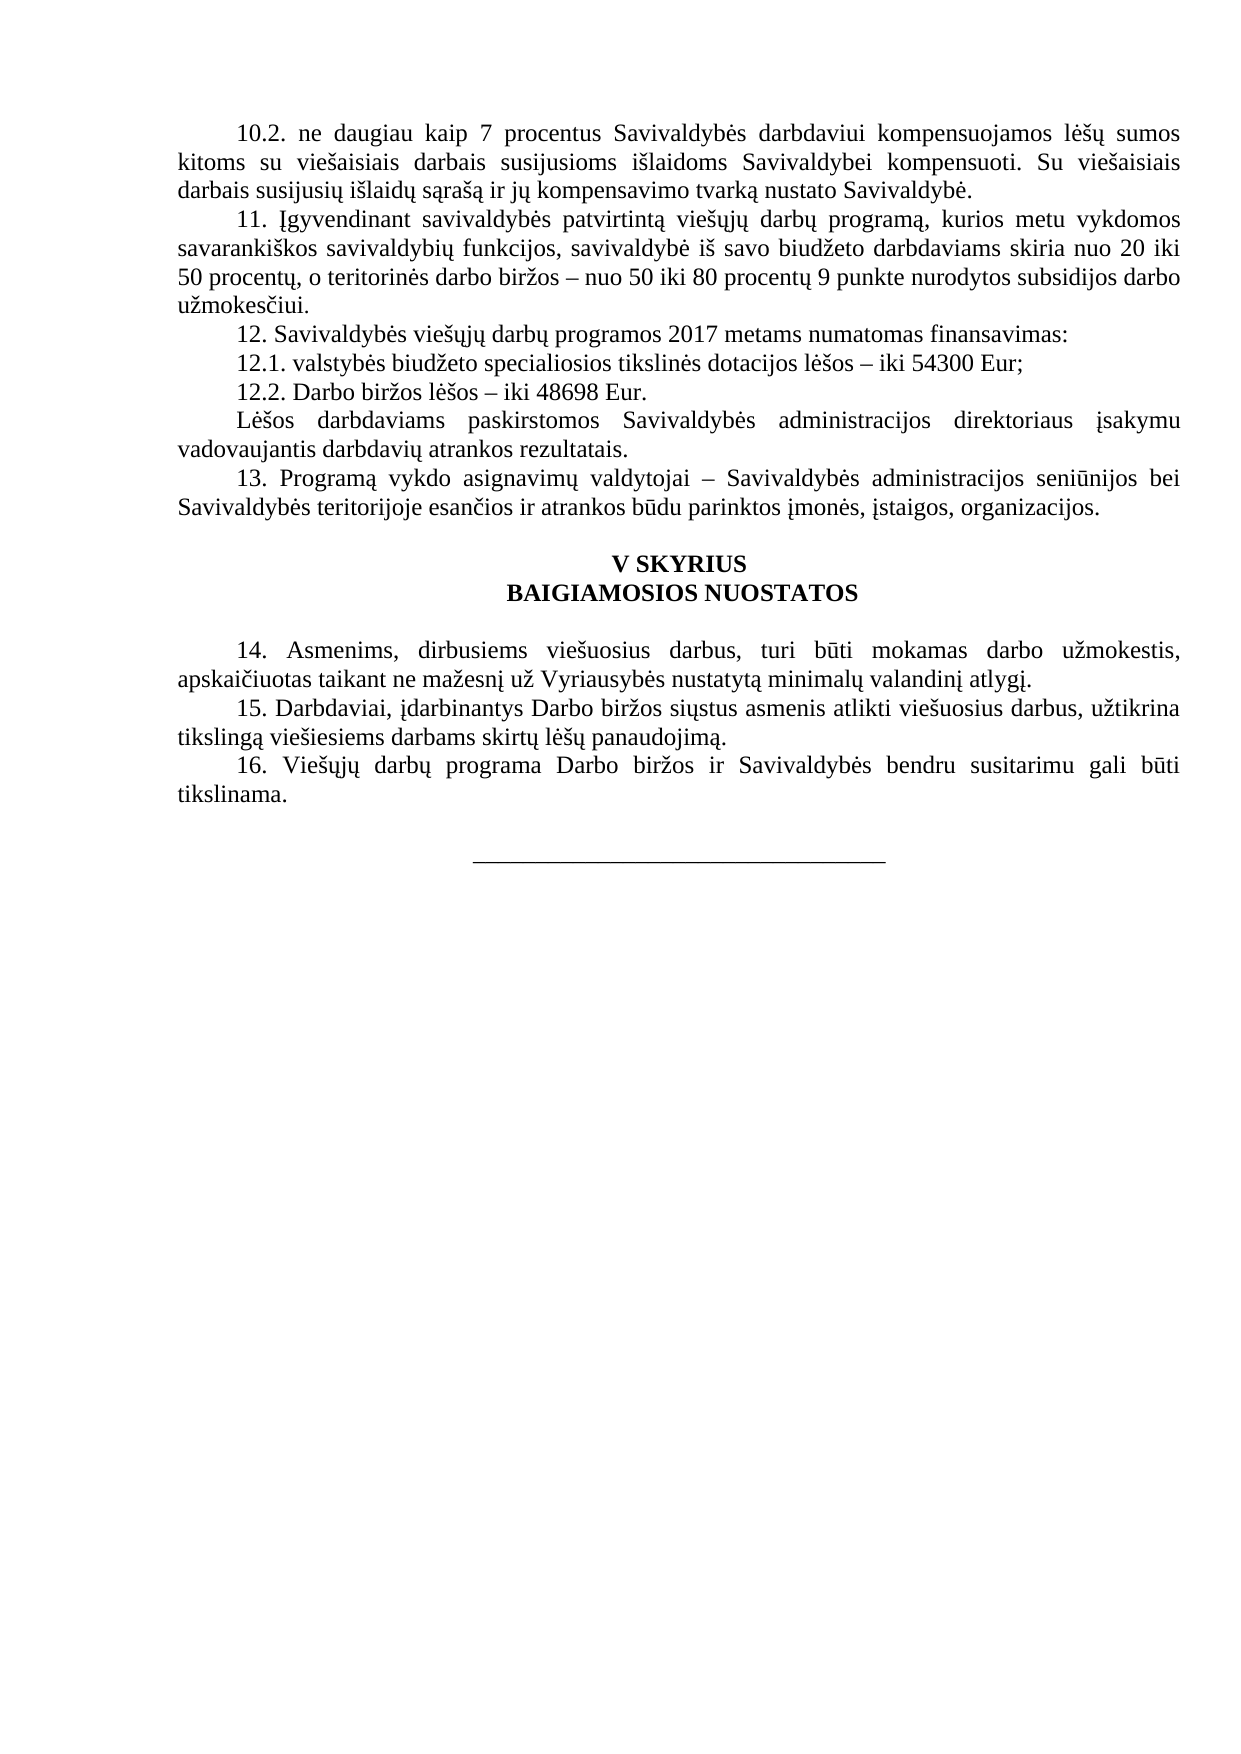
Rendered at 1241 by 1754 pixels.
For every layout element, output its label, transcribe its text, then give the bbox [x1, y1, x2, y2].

text 15. Darbdaviai, įdarbinantys Darbo biržos siųstus asmenis atlikti viešuosius darbus, užtikrina tikslingą viešiesiems darbams skirtų lėšų panaudojimą. [177, 693, 1181, 751]
text BAIGIAMOSIOS NUOSTATOS [177, 578, 1181, 607]
text 13. Programą vykdo asignavimų valdytojai – Savivaldybės administracijos seniūnijos bei Savivaldybės teritorijoje esančios ir atrankos būdu parinktos įmonės, įstaigos, organizacijos. [177, 463, 1181, 521]
text V SKYRIUS [177, 549, 1181, 578]
text 11. Įgyvendinant savivaldybės patvirtintą viešųjų darbų programą, kurios metu vykdomos savarankiškos savivaldybių funkcijos, savivaldybė iš savo biudžeto darbdaviams skiria nuo 20 iki 50 procentų, o teritorinės darbo biržos – nuo 50 iki 80 procentų 9 punkte nurodytos subsidijos darbo užmokesčiui. [177, 204, 1181, 319]
text 12.1. valstybės biudžeto specialiosios tikslinės dotacijos lėšos – iki 54300 Eur; [177, 348, 1181, 377]
text _________________________________ [177, 837, 1181, 866]
text 14. Asmenims, dirbusiems viešuosius darbus, turi būti mokamas darbo užmokestis, apskaičiuotas taikant ne mažesnį už Vyriausybės nustatytą minimalų valandinį atlygį. [177, 636, 1181, 693]
text 16. Viešųjų darbų programa Darbo biržos ir Savivaldybės bendru susitarimu gali būti tikslinama. [177, 751, 1181, 808]
text 12.2. Darbo biržos lėšos – iki 48698 Eur. [177, 377, 1181, 406]
text Lėšos darbdaviams paskirstomos Savivaldybės administracijos direktoriaus įsakymu vadovaujantis darbdavių atrankos rezultatais. [177, 406, 1181, 463]
text 12. Savivaldybės viešųjų darbų programos 2017 metams numatomas finansavimas: [177, 319, 1181, 348]
text 10.2. ne daugiau kaip 7 procentus Savivaldybės darbdaviui kompensuojamos lėšų sumos kitoms su viešaisiais darbais susijusioms išlaidoms Savivaldybei kompensuoti. Su viešaisiais darbais susijusių išlaidų sąrašą ir jų kompensavimo tvarką nustato Savivaldybė. [177, 118, 1181, 204]
